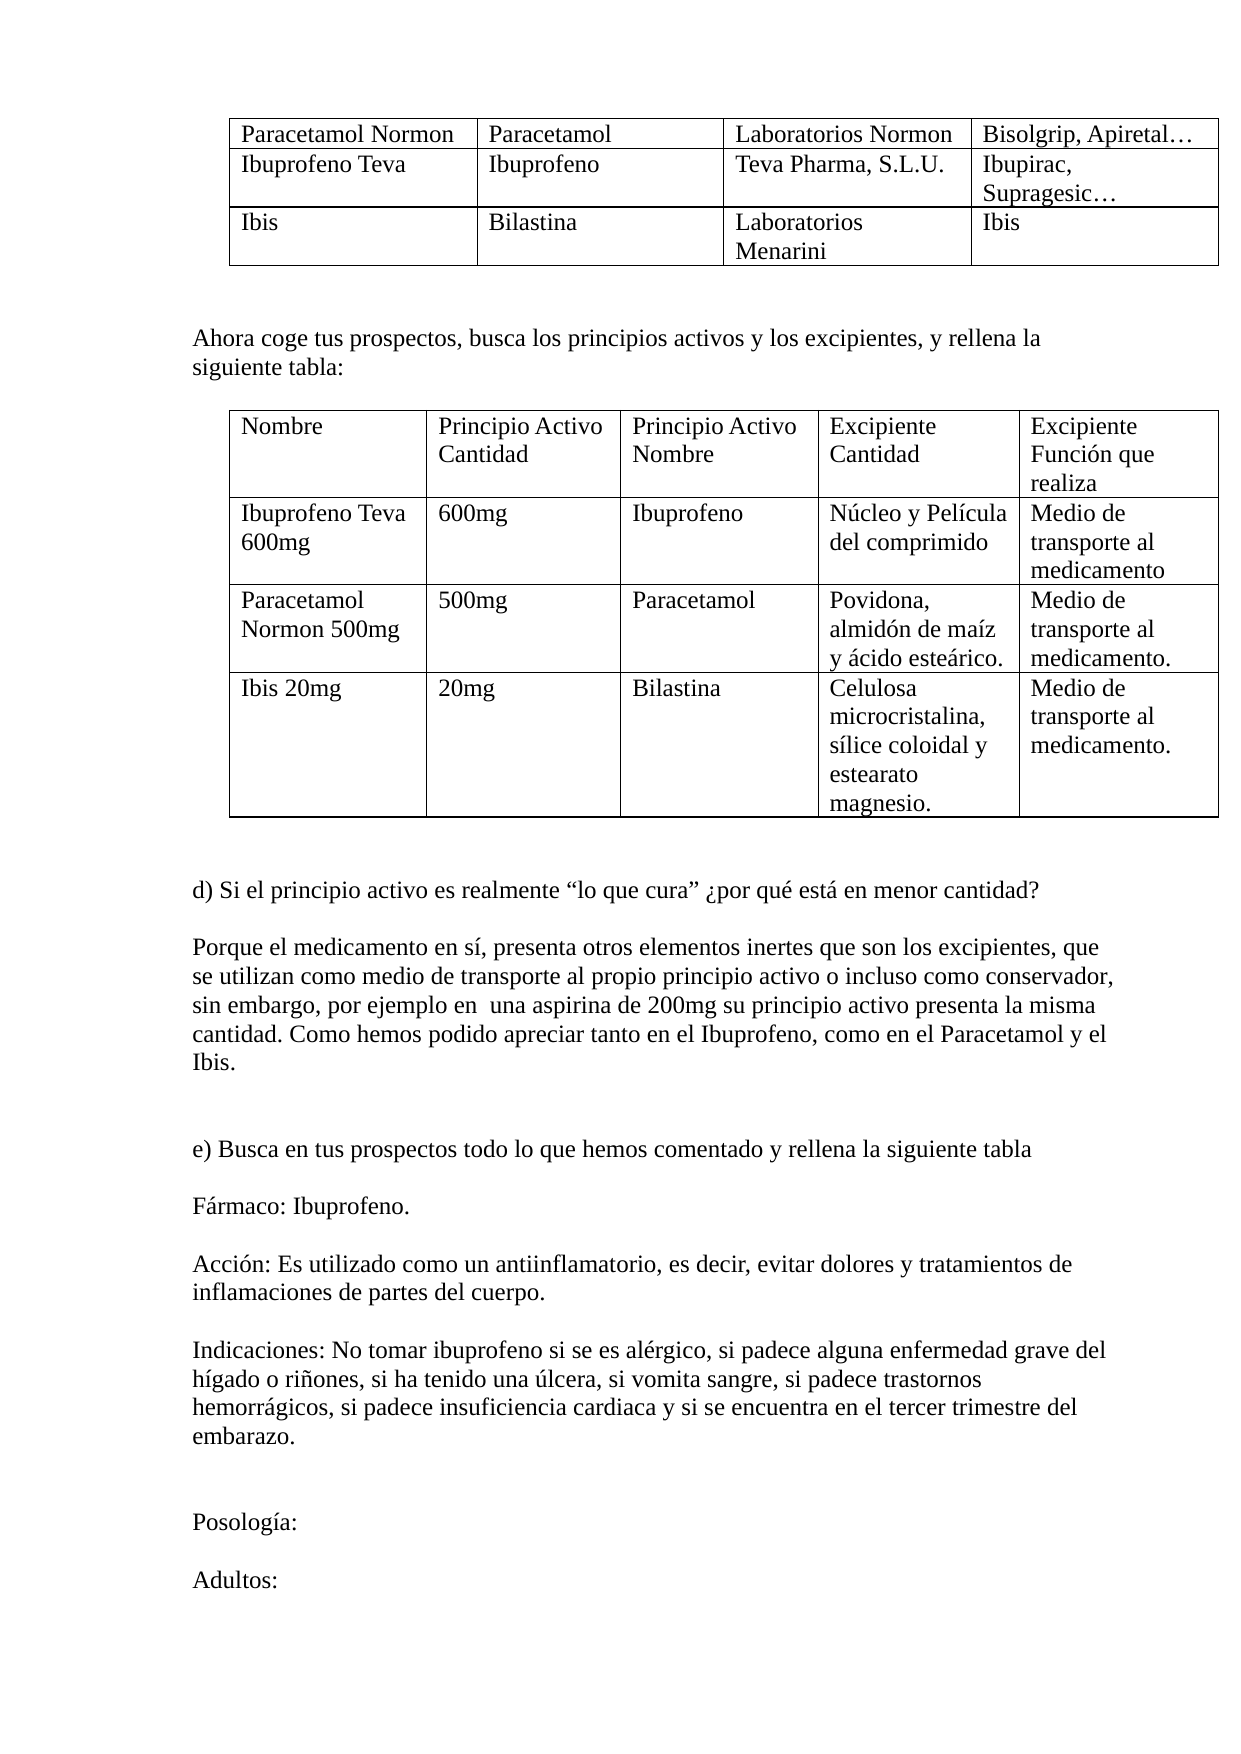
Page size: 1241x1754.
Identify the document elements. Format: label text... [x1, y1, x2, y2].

table_header Nombre [230, 411, 426, 497]
table_cell Paracetamol [478, 119, 723, 148]
table_cell Ibis [972, 208, 1218, 265]
table_cell Ibuprofeno [478, 149, 723, 206]
table_header Principio Activo Nombre [621, 411, 818, 497]
table_cell Ibupirac, Supragesic… [972, 149, 1218, 206]
table_cell Laboratorios Menarini [724, 208, 971, 265]
text Indicaciones: No tomar ibuprofeno si se es alérgico, si padece alguna enfermedad grave del hígado o riñones, si ha tenido una úlcera, si vomita sangre, si padece trastornos hemorrágicos, si padece insuficiencia cardiaca y si se encuentra en el tercer trimestre del embarazo. [192, 1335, 1122, 1450]
table_cell Bilastina [621, 673, 818, 816]
table_header Excipiente Función que realiza [1020, 411, 1218, 497]
text d) Si el principio activo es realmente “lo que cura” ¿por qué está en menor cantidad? [192, 875, 1122, 904]
table_cell Medio de transporte al medicamento. [1020, 673, 1218, 816]
table_cell Celulosa microcristalina, sílice coloidal y estearato magnesio. [819, 673, 1019, 816]
table_cell Núcleo y Película del comprimido [819, 498, 1019, 584]
table_cell Ibuprofeno Teva [230, 149, 477, 206]
table_header Principio Activo Cantidad [427, 411, 620, 497]
text Posología: [192, 1507, 1122, 1536]
text Adultos: [192, 1565, 1122, 1622]
table_cell Paracetamol Normon [230, 119, 477, 148]
table_cell Ibis [230, 208, 477, 265]
table_cell Medio de transporte al medicamento [1020, 498, 1218, 584]
table_cell Bisolgrip, Apiretal… [972, 119, 1218, 148]
table_cell Ibuprofeno Teva 600mg [230, 498, 426, 584]
text Fármaco: Ibuprofeno. [192, 1191, 1122, 1220]
text Porque el medicamento en sí, presenta otros elementos inertes que son los excipientes, que se utilizan como medio de transporte al propio principio activo o incluso como conservador, sin embargo, por ejemplo en una aspirina de 200mg su principio activo presenta la misma cantidad. Como hemos podido apreciar tanto en el Ibuprofeno, como en el Paracetamol y el Ibis. [192, 932, 1122, 1076]
table_cell Medio de transporte al medicamento. [1020, 585, 1218, 672]
table_cell Paracetamol Normon 500mg [230, 585, 426, 672]
table_cell 500mg [427, 585, 620, 672]
text Ahora coge tus prospectos, busca los principios activos y los excipientes, y rellena la siguiente tabla: [192, 323, 1122, 381]
table_cell Paracetamol [621, 585, 818, 672]
table_cell Ibis 20mg [230, 673, 426, 816]
table_cell 600mg [427, 498, 620, 584]
table_cell Povidona, almidón de maíz y ácido esteárico. [819, 585, 1019, 672]
text e) Busca en tus prospectos todo lo que hemos comentado y rellena la siguiente tabla [192, 1134, 1122, 1162]
table_cell Laboratorios Normon [724, 119, 971, 148]
text Acción: Es utilizado como un antiinflamatorio, es decir, evitar dolores y tratamientos de [192, 1249, 1122, 1277]
text inflamaciones de partes del cuerpo. [192, 1277, 1122, 1306]
table_cell 20mg [427, 673, 620, 816]
table_cell Ibuprofeno [621, 498, 818, 584]
table_cell Teva Pharma, S.L.U. [724, 149, 971, 206]
table_cell Bilastina [478, 208, 723, 265]
table_header Excipiente Cantidad [819, 411, 1019, 497]
